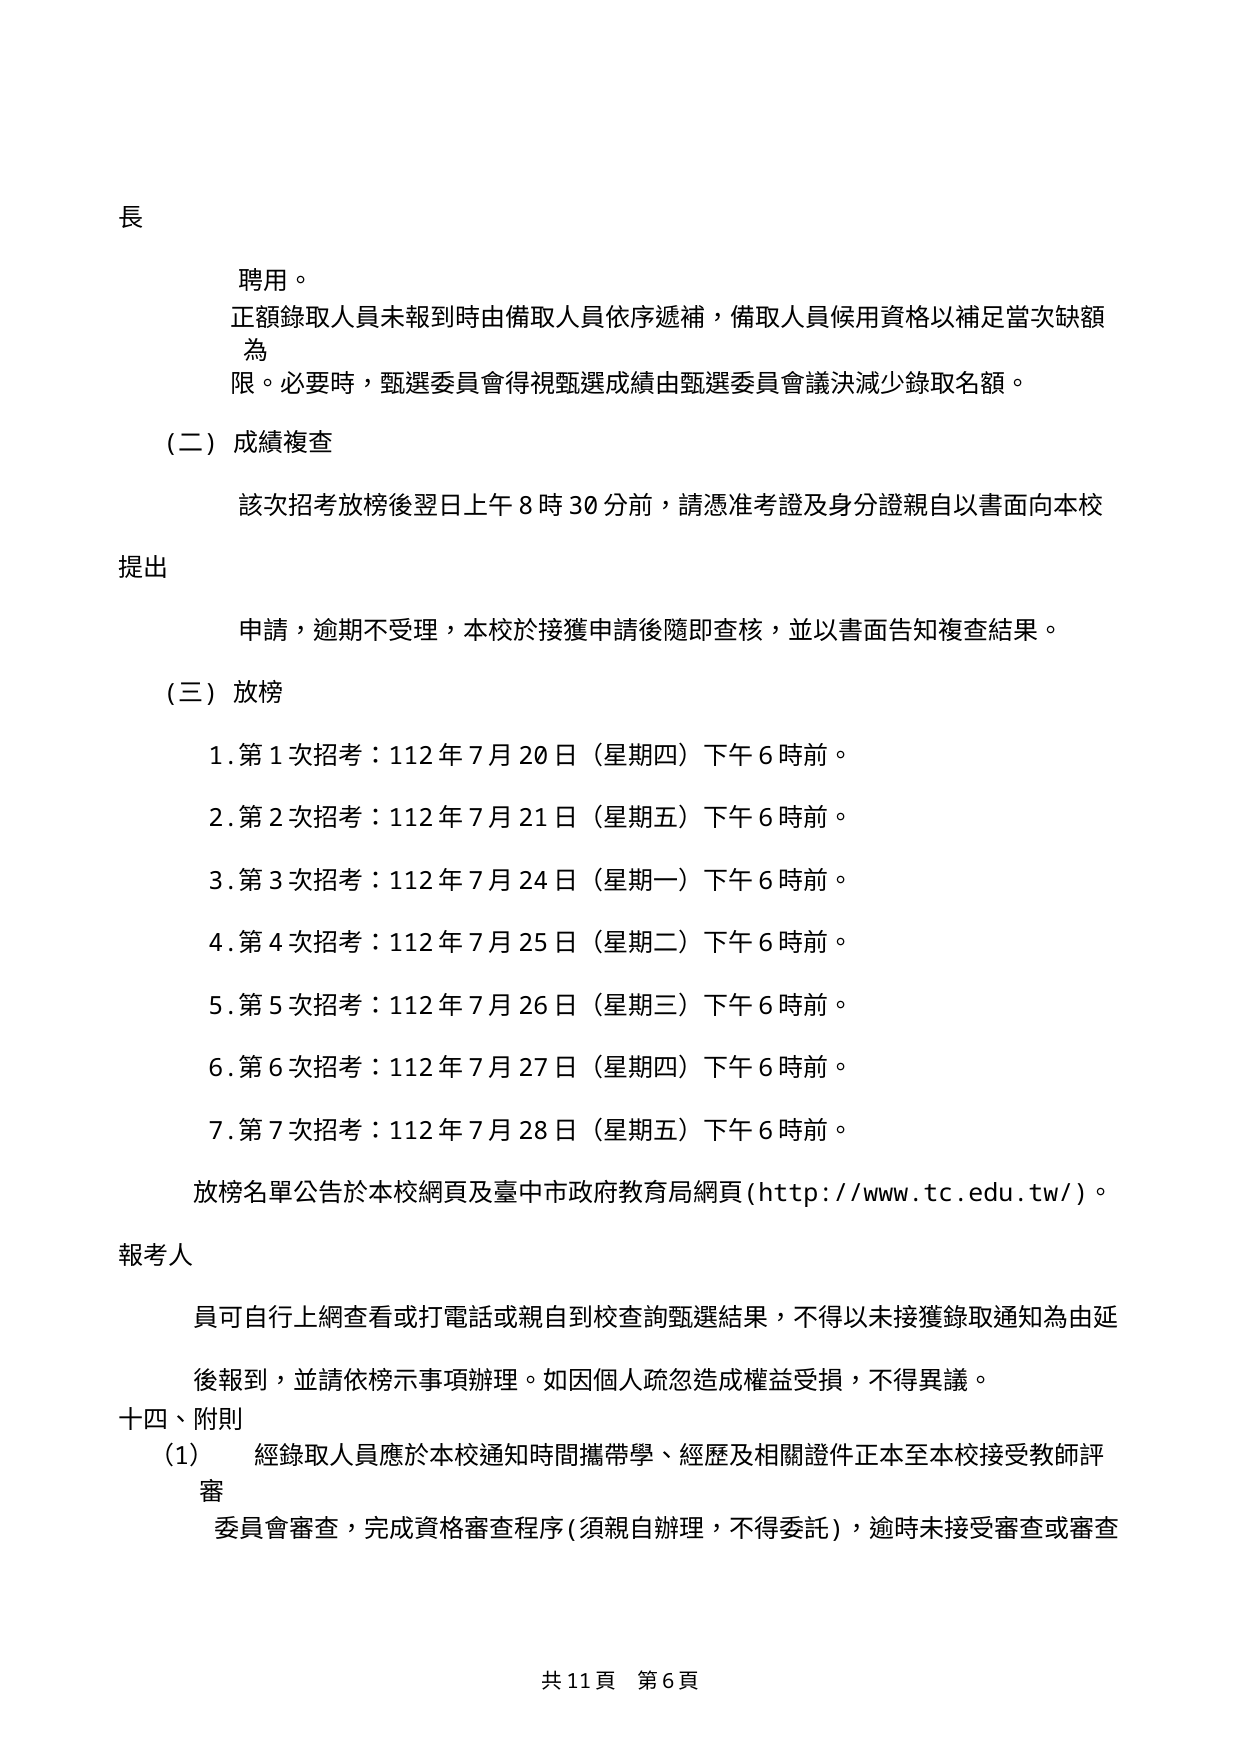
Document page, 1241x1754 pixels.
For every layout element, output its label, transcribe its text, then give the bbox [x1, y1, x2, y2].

text 委員會審查，完成資格審查程序(須親自辦理，不得委託)，逾時未接受審查或審查 [199, 1508, 1122, 1544]
text 聘用。 [118, 237, 1122, 299]
text 正額錄取人員未報到時由備取人員依序遞補，備取人員候用資格以補足當次缺額為 [156, 299, 1122, 366]
text 該次招考放榜後翌日上午8時30分前，請憑准考證及身分證親自以書面向本校提出 [118, 462, 1122, 587]
text (三) 放榜 [118, 649, 1122, 712]
text 1.第1次招考：112年7月20日（星期四）下午6時前。 [118, 712, 1122, 774]
text 7.第7次招考：112年7月28日（星期五）下午6時前。 [118, 1087, 1122, 1149]
text 後報到，並請依榜示事項辦理。如因個人疏忽造成權益受損，不得異議。 [118, 1337, 1122, 1399]
text 3.第3次招考：112年7月24日（星期一）下午6時前。 [118, 837, 1122, 899]
text 長 [118, 174, 1122, 237]
text 十四、附則 [118, 1399, 1122, 1436]
text 6.第6次招考：112年7月27日（星期四）下午6時前。 [118, 1024, 1122, 1087]
text 5.第5次招考：112年7月26日（星期三）下午6時前。 [118, 962, 1122, 1024]
text (二) 成績複查 [118, 399, 1122, 462]
text 放榜名單公告於本校網頁及臺中市政府教育局網頁(http://www.tc.edu.tw/)。報考人 [118, 1149, 1122, 1274]
list 經錄取人員應於本校通知時間攜帶學、經歷及相關證件正本至本校接受教師評審 [149, 1436, 1122, 1508]
text 申請，逾期不受理，本校於接獲申請後隨即查核，並以書面告知複查結果。 [118, 587, 1122, 649]
text 4.第4次招考：112年7月25日（星期二）下午6時前。 [118, 899, 1122, 962]
text 員可自行上網查看或打電話或親自到校查詢甄選結果，不得以未接獲錄取通知為由延 [118, 1274, 1122, 1337]
text 限。必要時，甄選委員會得視甄選成績由甄選委員會議決減少錄取名額。 [156, 366, 1122, 399]
text 2.第2次招考：112年7月21日（星期五）下午6時前。 [118, 774, 1122, 837]
